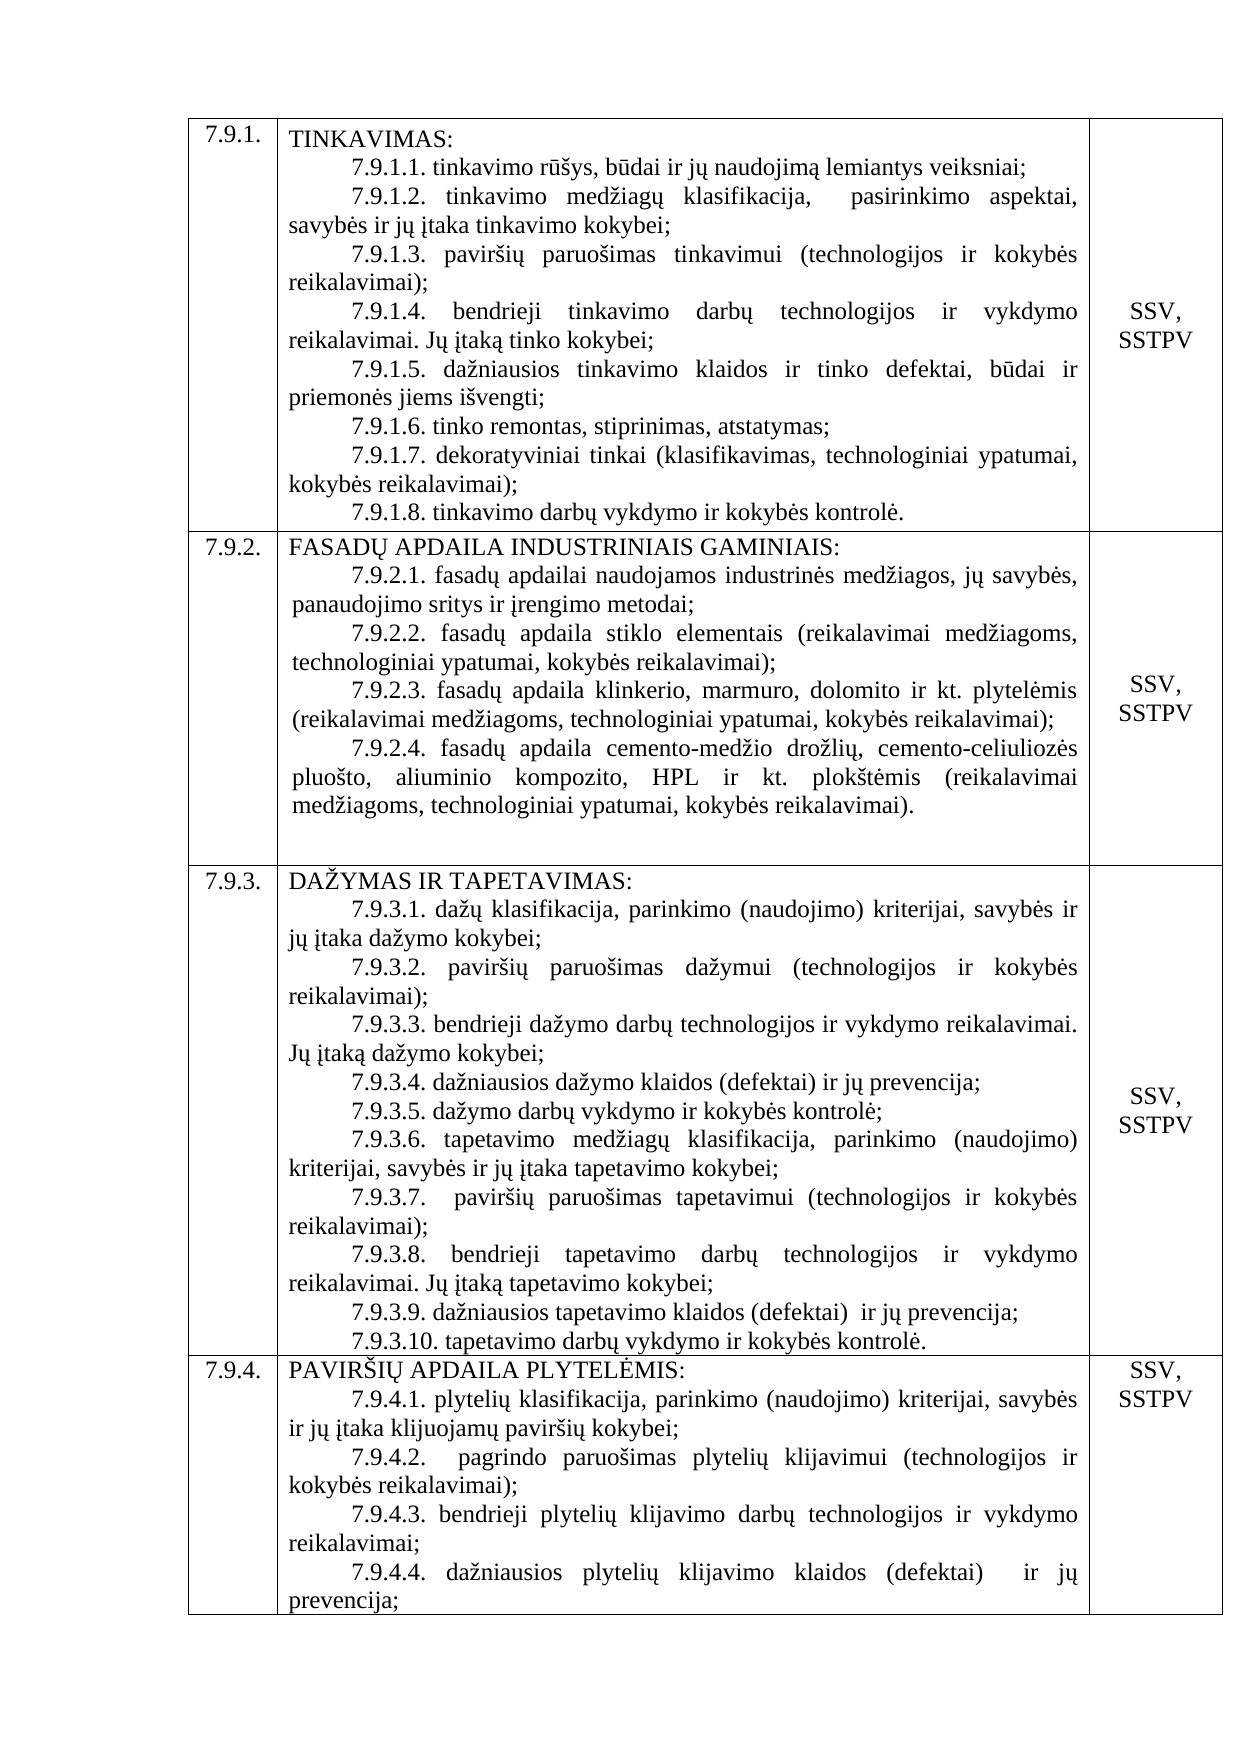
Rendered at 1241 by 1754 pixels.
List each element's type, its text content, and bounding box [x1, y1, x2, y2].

table_cell 7.9.4. [189, 1356, 277, 1614]
table_cell PAVIRŠIŲ APDAILA PLYTELĖMIS: 7.9.4.1. plytelių klasifikacija, parinkimo (naudojimo) kriterijai, savybės ir jų įtaka klijuojamų paviršių kokybei; 7.9.4.2. pagrindo paruošimas plytelių klijavimui (technologijos ir kokybės reikalavimai); 7.9.4.3. bendrieji plytelių klijavimo darbų technologijos ir vykdymo reikalavimai; 7.9.4.4. dažniausios plytelių klijavimo klaidos (defektai) ir jų prevencija; [278, 1356, 1089, 1614]
table_cell SSV, SSTPV [1090, 119, 1222, 531]
table_cell TINKAVIMAS: 7.9.1.1. tinkavimo rūšys, būdai ir jų naudojimą lemiantys veiksniai; 7.9.1.2. tinkavimo medžiagų klasifikacija, pasirinkimo aspektai, savybės ir jų įtaka tinkavimo kokybei; 7.9.1.3. paviršių paruošimas tinkavimui (technologijos ir kokybės reikalavimai); 7.9.1.4. bendrieji tinkavimo darbų technologijos ir vykdymo reikalavimai. Jų įtaką tinko kokybei; 7.9.1.5. dažniausios tinkavimo klaidos ir tinko defektai, būdai ir priemonės jiems išvengti; 7.9.1.6. tinko remontas, stiprinimas, atstatymas; 7.9.1.7. dekoratyviniai tinkai (klasifikavimas, technologiniai ypatumai, kokybės reikalavimai); 7.9.1.8. tinkavimo darbų vykdymo ir kokybės kontrolė. [278, 119, 1089, 531]
table_cell FASADŲ APDAILA INDUSTRINIAIS GAMINIAIS: 7.9.2.1. fasadų apdailai naudojamos industrinės medžiagos, jų savybės, panaudojimo sritys ir įrengimo metodai; 7.9.2.2. fasadų apdaila stiklo elementais (reikalavimai medžiagoms, technologiniai ypatumai, kokybės reikalavimai); 7.9.2.3. fasadų apdaila klinkerio, marmuro, dolomito ir kt. plytelėmis (reikalavimai medžiagoms, technologiniai ypatumai, kokybės reikalavimai); 7.9.2.4. fasadų apdaila cemento-medžio drožlių, cemento-celiuliozės pluošto, aliuminio kompozito, HPL ir kt. plokštėmis (reikalavimai medžiagoms, technologiniai ypatumai, kokybės reikalavimai). [278, 532, 1089, 865]
table_cell 7.9.3. [189, 866, 277, 1354]
table_cell 7.9.2. [189, 532, 277, 865]
table_cell SSV, SSTPV [1090, 1356, 1222, 1614]
table_cell DAŽYMAS IR TAPETAVIMAS: 7.9.3.1. dažų klasifikacija, parinkimo (naudojimo) kriterijai, savybės ir jų įtaka dažymo kokybei; 7.9.3.2. paviršių paruošimas dažymui (technologijos ir kokybės reikalavimai); 7.9.3.3. bendrieji dažymo darbų technologijos ir vykdymo reikalavimai. Jų įtaką dažymo kokybei; 7.9.3.4. dažniausios dažymo klaidos (defektai) ir jų prevencija; 7.9.3.5. dažymo darbų vykdymo ir kokybės kontrolė; 7.9.3.6. tapetavimo medžiagų klasifikacija, parinkimo (naudojimo) kriterijai, savybės ir jų įtaka tapetavimo kokybei; 7.9.3.7. paviršių paruošimas tapetavimui (technologijos ir kokybės reikalavimai); 7.9.3.8. bendrieji tapetavimo darbų technologijos ir vykdymo reikalavimai. Jų įtaką tapetavimo kokybei; 7.9.3.9. dažniausios tapetavimo klaidos (defektai) ir jų prevencija; 7.9.3.10. tapetavimo darbų vykdymo ir kokybės kontrolė. [278, 866, 1089, 1354]
table_cell 7.9.1. [189, 119, 277, 531]
table_cell SSV, SSTPV [1090, 866, 1222, 1354]
table_cell SSV, SSTPV [1090, 532, 1222, 865]
